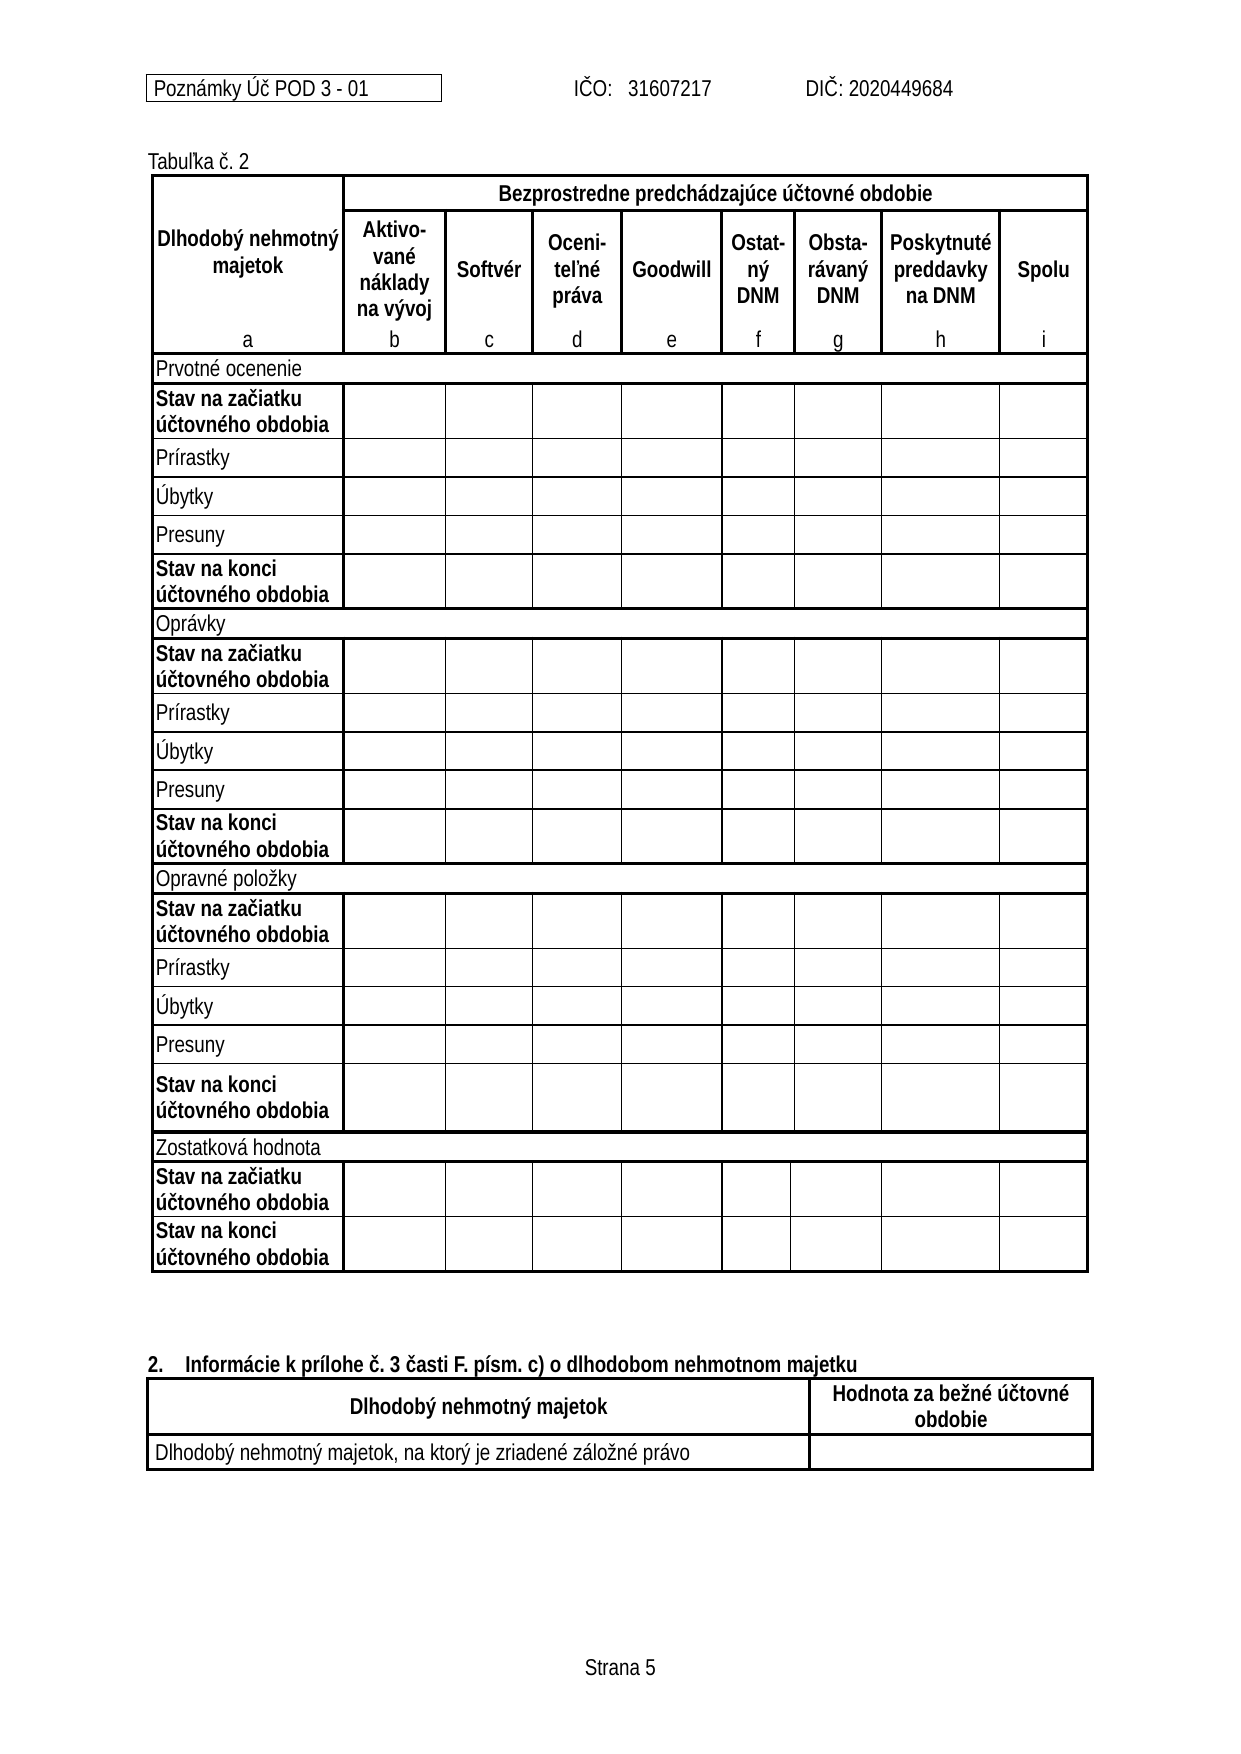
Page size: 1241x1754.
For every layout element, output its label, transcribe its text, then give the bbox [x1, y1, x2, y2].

table_cell [622, 478, 721, 514]
table_cell [622, 1217, 721, 1270]
table_cell [446, 733, 532, 769]
table_cell [533, 1163, 621, 1216]
table_cell [795, 987, 881, 1024]
table_cell a [154, 326, 342, 352]
table_cell [622, 810, 721, 862]
table_cell [1000, 516, 1086, 553]
table_cell [882, 478, 999, 514]
table_cell [533, 478, 621, 514]
table_cell [622, 1026, 721, 1063]
table_cell [533, 516, 621, 553]
table_cell [446, 771, 532, 808]
table_cell [1000, 640, 1086, 692]
table_cell Oprávky [154, 610, 1086, 637]
table_cell [882, 1163, 999, 1216]
table_cell [1000, 1163, 1086, 1216]
table_cell [882, 640, 999, 692]
table_cell [345, 640, 445, 692]
table_cell [723, 949, 794, 986]
table_cell [1000, 733, 1086, 769]
table_cell [446, 516, 532, 553]
table_cell [345, 385, 445, 438]
table_cell [622, 385, 721, 438]
table_cell [446, 439, 532, 476]
table_cell [1000, 1064, 1086, 1130]
table_cell [345, 987, 445, 1024]
table_cell [723, 694, 794, 731]
table_cell [723, 1026, 794, 1063]
table_cell [345, 1064, 445, 1130]
table_cell [882, 771, 999, 808]
table_cell [795, 949, 881, 986]
table_cell [345, 1163, 445, 1216]
table_cell [723, 1064, 794, 1130]
table_cell [723, 810, 794, 862]
table_cell [795, 478, 881, 514]
table_cell [533, 949, 621, 986]
table_cell [795, 771, 881, 808]
table_cell [1000, 810, 1086, 862]
table_cell [345, 1217, 445, 1270]
table_cell [622, 555, 721, 607]
table_cell [446, 1217, 532, 1270]
table_header Hodnota za bežné účtovné obdobie [811, 1380, 1091, 1433]
table_cell [1000, 555, 1086, 607]
table_cell [345, 810, 445, 862]
table_cell [622, 771, 721, 808]
table_cell [622, 987, 721, 1024]
table_cell [882, 555, 999, 607]
table_cell Presuny [154, 771, 342, 808]
table_cell [345, 478, 445, 514]
table_cell [446, 895, 532, 947]
table_cell [723, 516, 794, 553]
table_cell [446, 1163, 532, 1216]
table_cell [533, 640, 621, 692]
table_cell [723, 733, 794, 769]
table_cell [723, 987, 794, 1024]
table_cell f [723, 326, 793, 352]
table_cell [723, 385, 794, 438]
table_cell [533, 1026, 621, 1063]
table_cell [446, 385, 532, 438]
table_cell g [796, 326, 880, 352]
table_cell c [447, 326, 531, 352]
table_cell [795, 516, 881, 553]
table_cell [446, 555, 532, 607]
table_cell [795, 1064, 881, 1130]
table_cell Prírastky [154, 949, 342, 986]
table_cell [882, 895, 999, 947]
table_cell Stav na konci účtovného obdobia [154, 810, 342, 862]
table_cell [345, 516, 445, 553]
table_cell Prírastky [154, 694, 342, 731]
table_cell [533, 439, 621, 476]
table_cell Spolu [1001, 212, 1086, 326]
table_cell [622, 895, 721, 947]
table_cell [446, 987, 532, 1024]
table_cell [345, 439, 445, 476]
table_cell [882, 987, 999, 1024]
table_cell [622, 733, 721, 769]
table_cell Úbytky [154, 478, 342, 514]
table_cell Stav na začiatku účtovného obdobia [154, 640, 342, 692]
table_cell [446, 694, 532, 731]
table_cell i [1001, 326, 1086, 352]
table_cell [446, 949, 532, 986]
table_cell [1000, 439, 1086, 476]
title Informácie k prílohe č. 3 časti F. písm. c) o dlhodobom nehmotnom majetku [148, 1351, 1092, 1377]
table_cell [1000, 1217, 1086, 1270]
table_header Dlhodobý nehmotný majetok [154, 177, 342, 326]
table_cell [533, 733, 621, 769]
table_cell [446, 1064, 532, 1130]
table_cell [345, 949, 445, 986]
table_cell [882, 694, 999, 731]
table_cell [795, 895, 881, 947]
table_cell [1000, 949, 1086, 986]
table_cell [723, 478, 794, 514]
table_cell [882, 385, 999, 438]
table_cell [622, 1163, 721, 1216]
table_cell Úbytky [154, 733, 342, 769]
table_cell [723, 895, 794, 947]
table_cell Stav na konci účtovného obdobia [154, 1064, 342, 1130]
table_cell [723, 555, 794, 607]
table_cell Úbytky [154, 987, 342, 1024]
table_cell e [623, 326, 720, 352]
table_cell Stav na začiatku účtovného obdobia [154, 895, 342, 947]
table_cell Obsta- rávaný DNM [796, 212, 880, 326]
table_cell [345, 733, 445, 769]
table_cell [345, 694, 445, 731]
table_cell [882, 1217, 999, 1270]
table_cell [622, 694, 721, 731]
table_cell [533, 771, 621, 808]
table_cell [345, 895, 445, 947]
table_cell [723, 1217, 790, 1270]
table_header Dlhodobý nehmotný majetok [149, 1380, 808, 1433]
table_cell [533, 385, 621, 438]
table_cell Prvotné ocenenie [154, 355, 1086, 382]
table_cell [795, 694, 881, 731]
table_cell [345, 771, 445, 808]
table_cell [882, 439, 999, 476]
table_cell [791, 1217, 881, 1270]
table_cell Ostat-ný DNM [723, 212, 793, 326]
table_cell [882, 949, 999, 986]
table_cell [446, 478, 532, 514]
table_cell [622, 640, 721, 692]
table_cell [882, 810, 999, 862]
table_cell [622, 1064, 721, 1130]
table_cell [882, 516, 999, 553]
table_cell [723, 1163, 790, 1216]
table_cell [1000, 478, 1086, 514]
table_cell Prírastky [154, 439, 342, 476]
table_cell [622, 439, 721, 476]
table_cell [533, 987, 621, 1024]
table_cell [1000, 895, 1086, 947]
table_cell [882, 733, 999, 769]
table_cell [882, 1064, 999, 1130]
table_cell Goodwill [623, 212, 720, 326]
table_cell [1000, 1026, 1086, 1063]
title Tabuľka č. 2 [148, 148, 1092, 174]
table_cell [446, 810, 532, 862]
table_cell [533, 1217, 621, 1270]
table_cell h [883, 326, 998, 352]
table_cell Zostatková hodnota [154, 1134, 1086, 1160]
table_cell Poskytnuté preddavky na DNM [883, 212, 998, 326]
table_cell Presuny [154, 516, 342, 553]
table_cell [345, 555, 445, 607]
table_cell [446, 640, 532, 692]
table_cell [446, 1026, 532, 1063]
table_cell b [345, 326, 444, 352]
table_cell [795, 555, 881, 607]
table_cell Dlhodobý nehmotný majetok, na ktorý je zriadené záložné právo [149, 1436, 808, 1468]
table_cell [795, 640, 881, 692]
table_cell Stav na konci účtovného obdobia [154, 555, 342, 607]
table_cell [723, 771, 794, 808]
table_cell [795, 1026, 881, 1063]
table_cell Stav na konci účtovného obdobia [154, 1217, 342, 1270]
table_cell [533, 895, 621, 947]
table_cell [791, 1163, 881, 1216]
table_cell [795, 810, 881, 862]
table_cell [622, 949, 721, 986]
table_cell [533, 810, 621, 862]
table_header Bezprostredne predchádzajúce účtovné obdobie [345, 177, 1086, 209]
table_cell [882, 1026, 999, 1063]
table_cell [723, 640, 794, 692]
table_cell [533, 1064, 621, 1130]
table_cell [1000, 694, 1086, 731]
table_cell [1000, 771, 1086, 808]
table_cell Presuny [154, 1026, 342, 1063]
table_cell Opravné položky [154, 865, 1086, 892]
table_cell [795, 385, 881, 438]
table_cell Stav na začiatku účtovného obdobia [154, 385, 342, 438]
table_cell [1000, 987, 1086, 1024]
table_cell [1000, 385, 1086, 438]
table_cell [345, 1026, 445, 1063]
table_cell [795, 439, 881, 476]
table_cell [723, 439, 794, 476]
table_cell [533, 555, 621, 607]
table_cell Softvér [447, 212, 531, 326]
table_cell d [534, 326, 620, 352]
table_cell [811, 1436, 1091, 1468]
table_cell Stav na začiatku účtovného obdobia [154, 1163, 342, 1216]
table_cell [795, 733, 881, 769]
table_cell [622, 516, 721, 553]
table_cell Aktivo-vané náklady na vývoj [345, 212, 444, 326]
table_cell [533, 694, 621, 731]
table_cell Oceni-teľné práva [534, 212, 620, 326]
